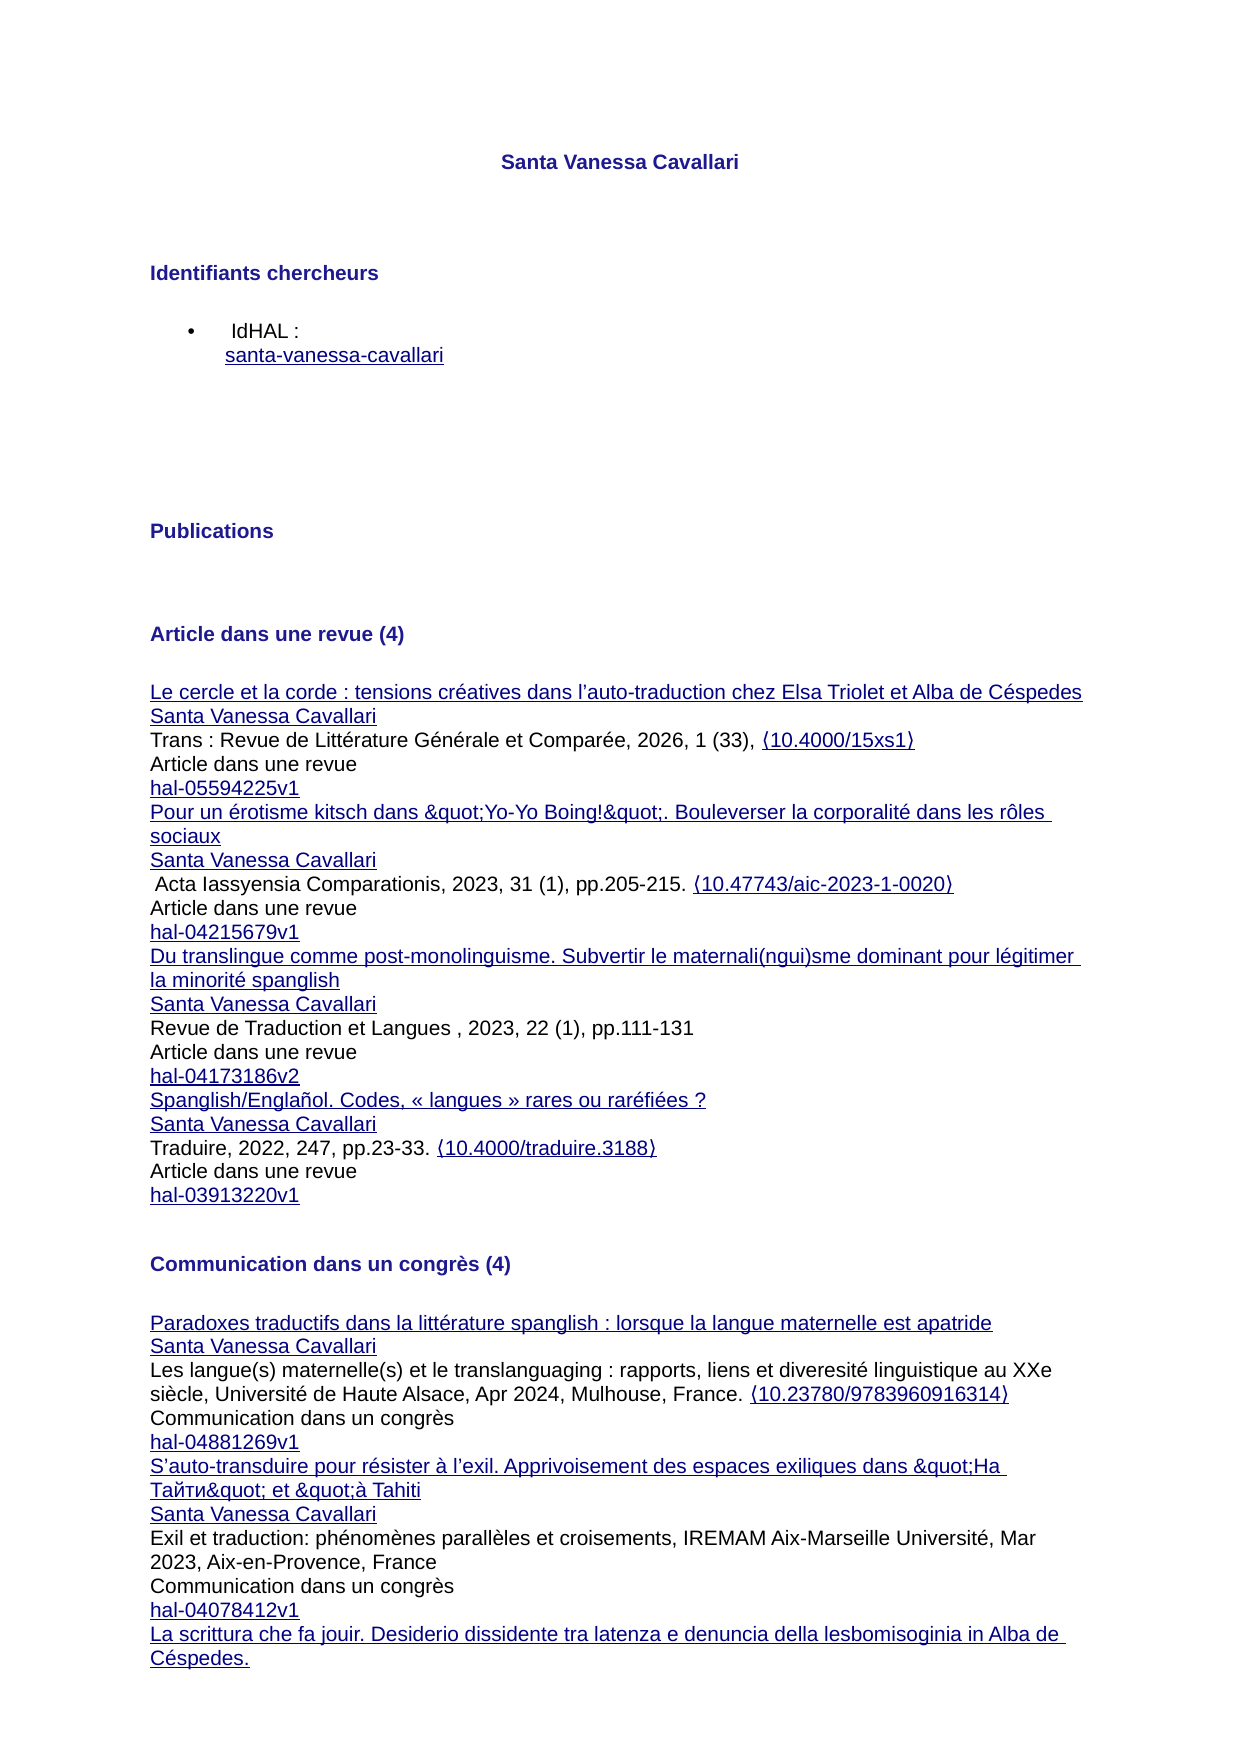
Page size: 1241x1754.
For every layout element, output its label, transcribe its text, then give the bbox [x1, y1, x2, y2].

table_cell Spanglish/Englañol. Codes, « langues » rares ou raréfiées ? Santa Vanessa Cavallari Traduire, 2022, 247, pp.23-33. ⟨10.4000/traduire.3188⟩ Article dans une revue hal-03913220v1 [150, 1088, 1090, 1207]
table_header Paradoxes traductifs dans la littérature spanglish : lorsque la langue maternelle est apatride Santa Vanessa Cavallari Les langue(s) maternelle(s) et le translanguaging : rapports, liens et diveresité linguistique au XXe siècle, Université de Haute Alsace, Apr 2024, Mulhouse, France. ⟨10.23780/9783960916314⟩ Communication dans un congrès hal-04881269v1 [150, 1310, 1090, 1454]
subtitle Identifiants chercheurs [150, 260, 1090, 284]
subtitle Publications [150, 519, 1090, 543]
list IdHAL : [187, 319, 1090, 343]
table_cell Pour un érotisme kitsch dans &quot;Yo-Yo Boing!&quot;. Bouleverser la corporalité dans les rôles sociaux Santa Vanessa Cavallari Acta Iassyensia Comparationis, 2023, 31 (1), pp.205-215. ⟨10.47743/aic-2023-1-0020⟩ Article dans une revue hal-04215679v1 [150, 800, 1090, 944]
subtitle Article dans une revue (4) [150, 622, 1090, 646]
subtitle Santa Vanessa Cavallari [150, 150, 1090, 174]
table_cell La scrittura che fa jouir. Desiderio dissidente tra latenza e denuncia della lesbomisoginia in Alba de Céspedes. [150, 1622, 1090, 1670]
table_cell S’auto-transduire pour résister à l’exil. Apprivoisement des espaces exiliques dans &quot;На Тайти&quot; et &quot;à Tahiti Santa Vanessa Cavallari Exil et traduction: phénomènes parallèles et croisements, IREMAM Aix-Marseille Université, Mar 2023, Aix-en-Provence, France Communication dans un congrès hal-04078412v1 [150, 1454, 1090, 1622]
table_cell Du translingue comme post-monolinguisme. Subvertir le maternali(ngui)sme dominant pour légitimer la minorité spanglish Santa Vanessa Cavallari Revue de Traduction et Langues , 2023, 22 (1), pp.111-131 Article dans une revue hal-04173186v2 [150, 944, 1090, 1087]
list santa-vanessa-cavallari [187, 343, 1090, 367]
table_header Le cercle et la corde : tensions créatives dans l’auto-traduction chez Elsa Triolet et Alba de Céspedes Santa Vanessa Cavallari Trans : Revue de Littérature Générale et Comparée, 2026, 1 (33), ⟨10.4000/15xs1⟩ Article dans une revue hal-05594225v1 [150, 680, 1090, 800]
subtitle Communication dans un congrès (4) [150, 1252, 1090, 1276]
